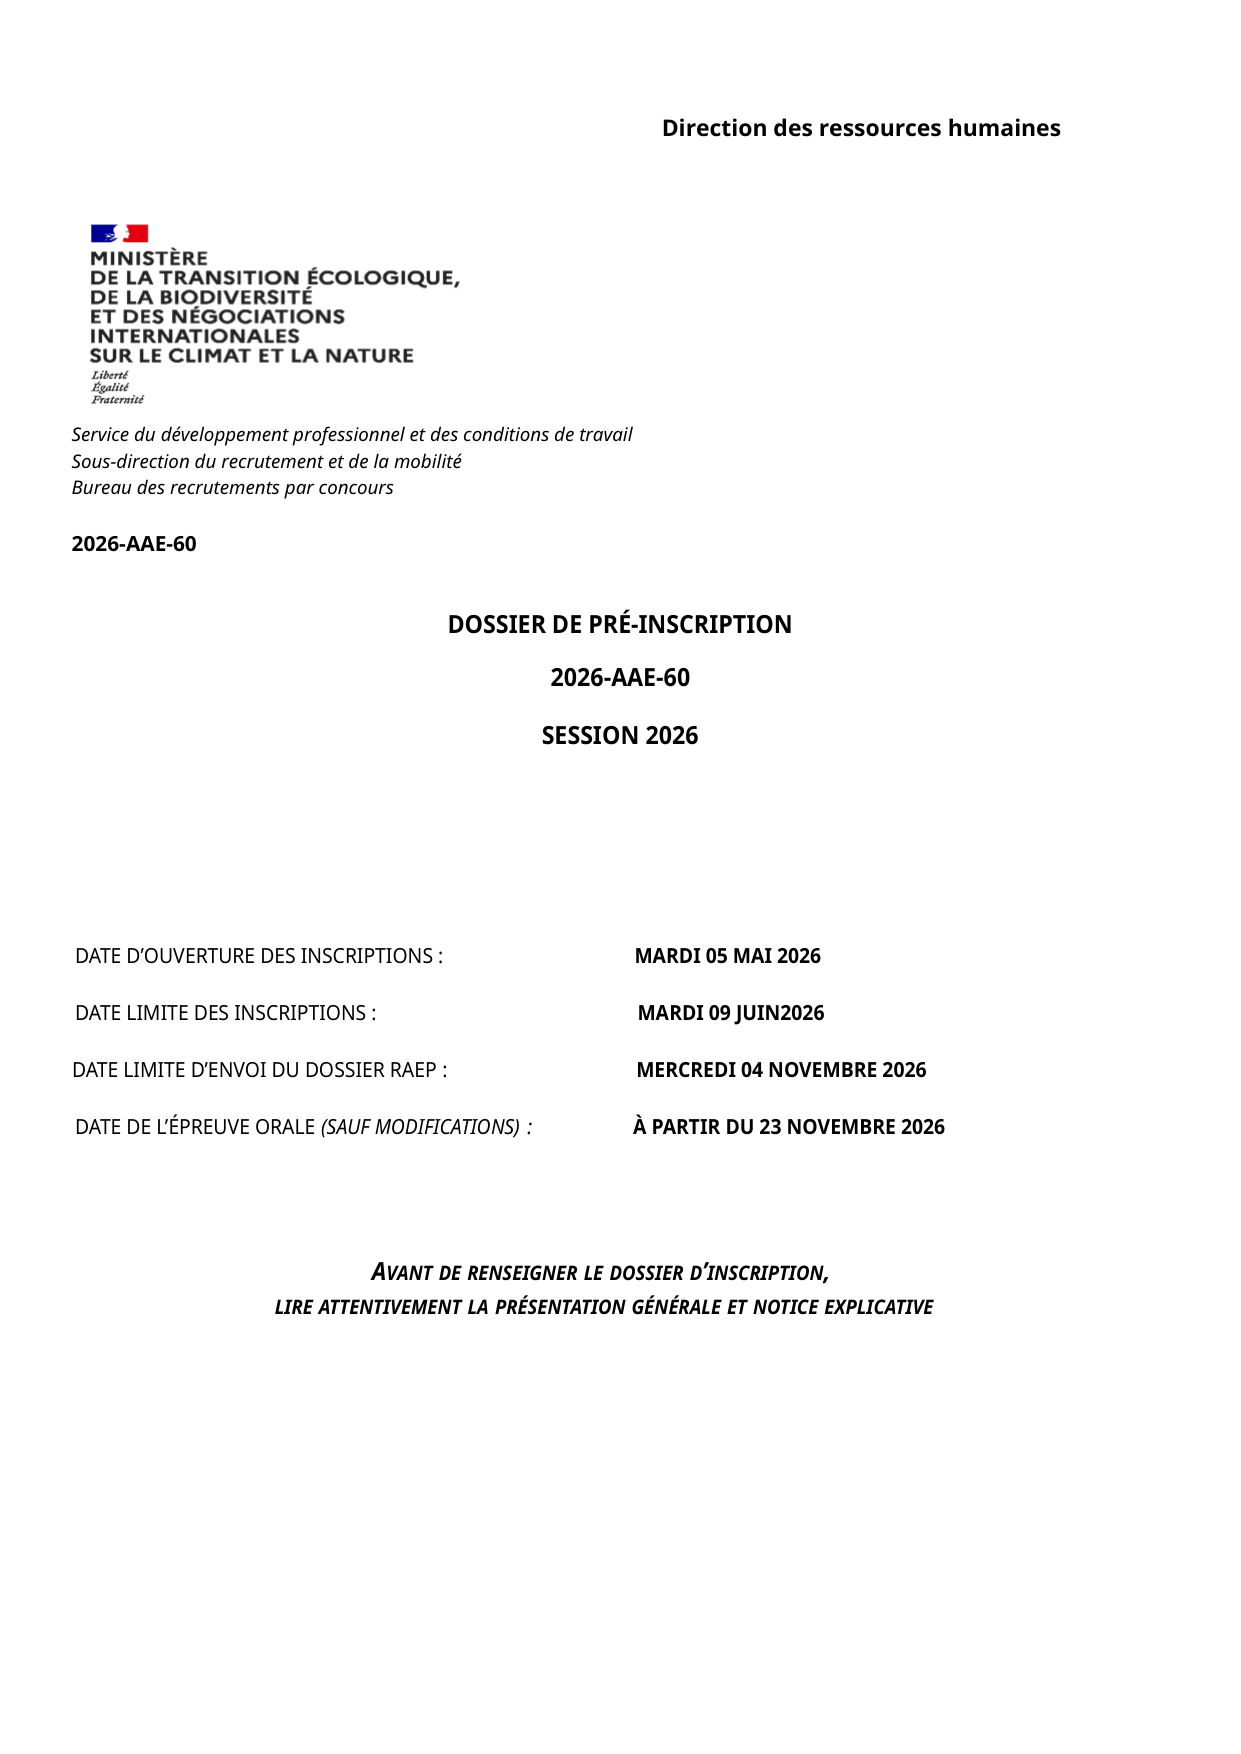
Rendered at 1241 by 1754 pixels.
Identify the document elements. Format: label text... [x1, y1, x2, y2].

table_cell [650, 420, 1153, 500]
text lire attentivement la présentation générale et notice explicative [45, 1288, 1165, 1322]
text Dossier dE PRÉ-inscription [75, 607, 1165, 641]
text SESSION 2026 [75, 718, 1165, 752]
table_cell [650, 180, 1153, 420]
table_cell [650, 527, 1153, 559]
text 2026-AAE-60 [75, 660, 1165, 694]
table_cell 2026-AAE-60 [60, 527, 650, 559]
text Avant de renseigner le dossier d’inscription, [45, 1254, 1165, 1288]
table_cell [60, 500, 1153, 527]
table_header [60, 74, 650, 420]
table_cell Service du développement professionnel et des conditions de travail Sous-direction du recrutement et de la mobilité Bureau des recrutements par concours [60, 420, 650, 500]
text Date de l’épreuve orale (sauf modifications) : à partir du 23 NOVEMBRE 2026 [75, 1112, 1165, 1140]
text Date limite d’envoi du dossier RAEP : MERCREDI 04 NOVEMBRE 2026 [72, 1055, 1165, 1083]
table_header Direction des ressources humaines [650, 74, 1153, 180]
text DATE D’OUVERTURE DES INSCRIPTIONS : MARDI 05 MAI 2026 [75, 941, 1165, 969]
text Date limite des inscriptions : MARDI 09 JUIN2026 [75, 969, 1165, 1026]
